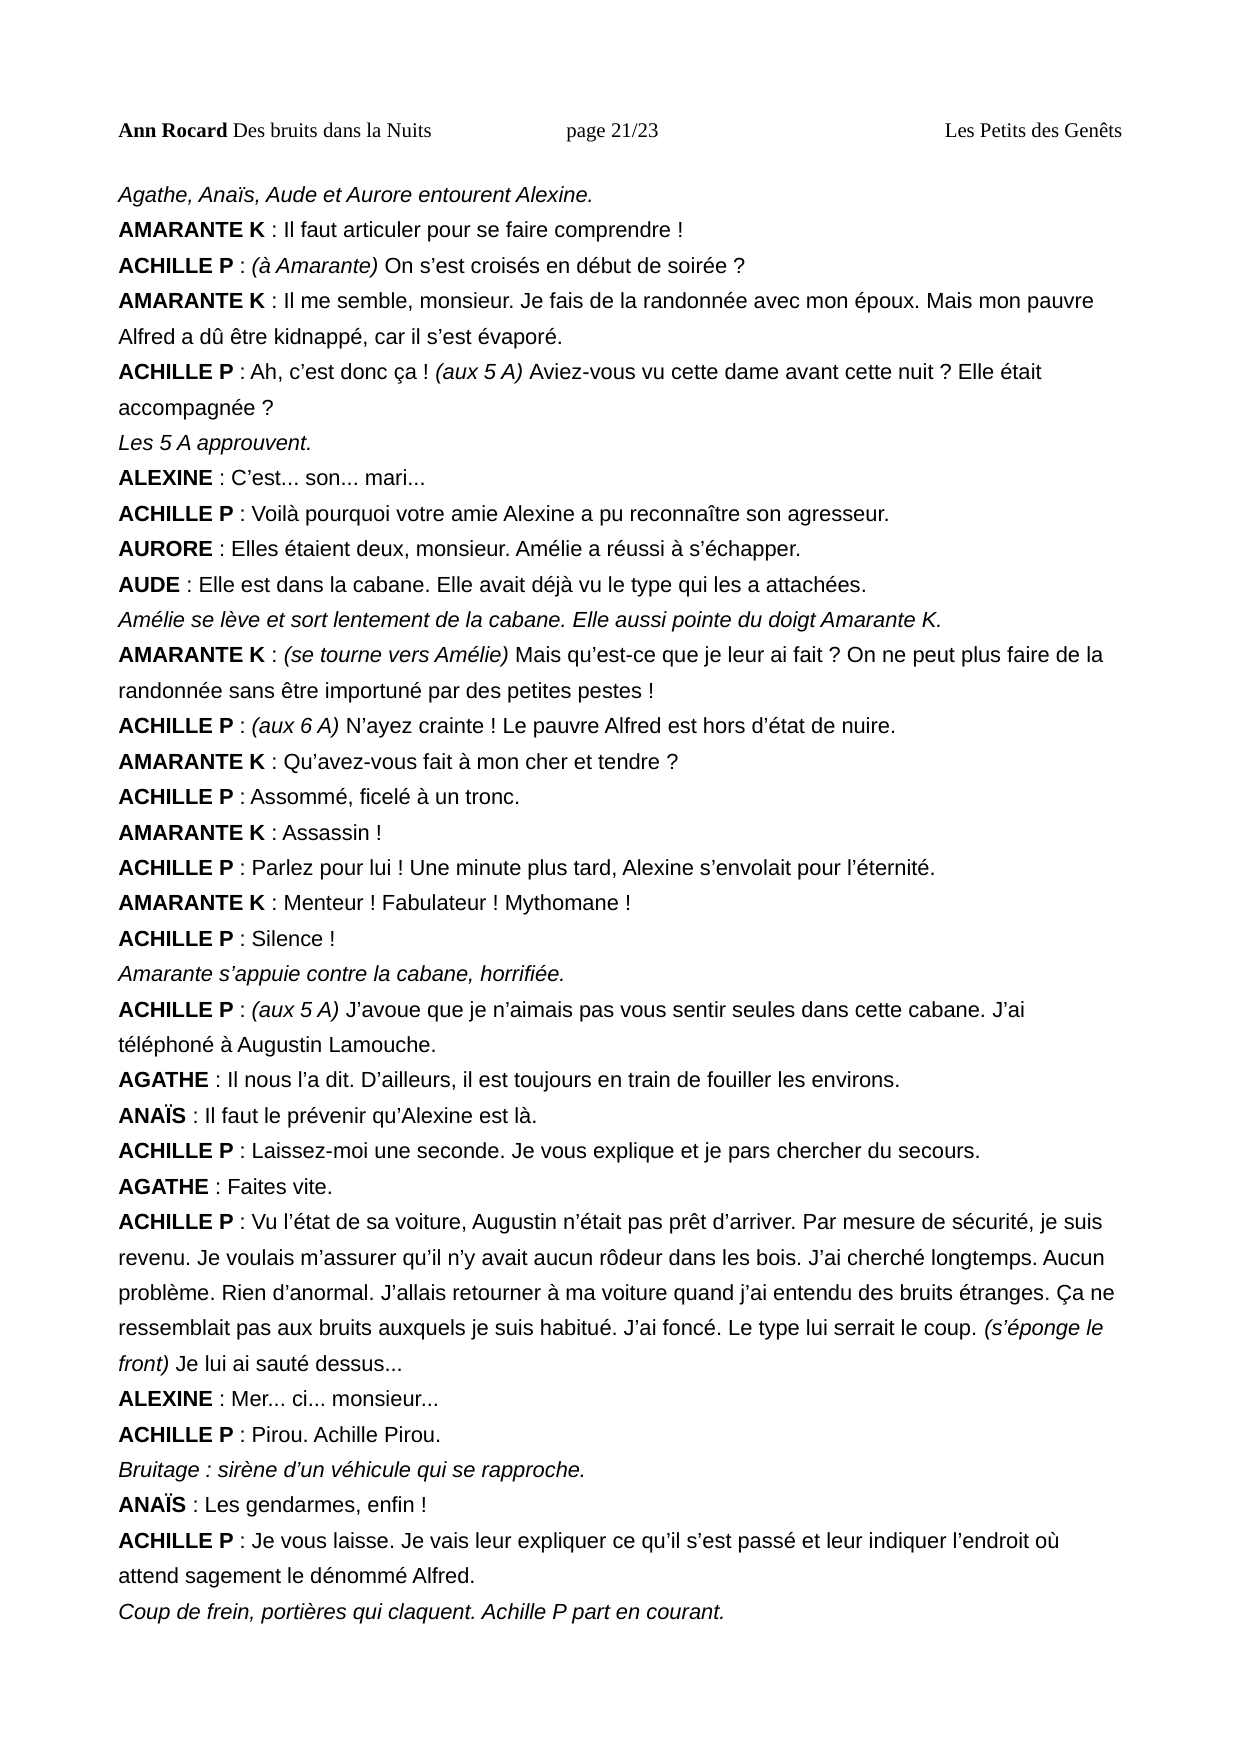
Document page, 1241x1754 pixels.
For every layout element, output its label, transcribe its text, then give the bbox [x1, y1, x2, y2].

text ALEXINE : C’est... son... mari... [118, 455, 1122, 490]
text ACHILLE P : (aux 6 A) N’ayez crainte ! Le pauvre Alfred est hors d’état de nuire. [118, 703, 1122, 738]
text ACHILLE P : Parlez pour lui ! Une minute plus tard, Alexine s’envolait pour l’éternité. [118, 844, 1122, 880]
text ACHILLE P : Silence ! [118, 915, 1122, 951]
text ACHILLE P : (à Amarante) On s’est croisés en début de soirée ? [118, 242, 1122, 278]
text Amélie se lève et sort lentement de la cabane. Elle aussi pointe du doigt Amarante K. [118, 597, 1122, 632]
text Amarante s’appuie contre la cabane, horrifiée. [118, 951, 1122, 986]
text AGATHE : Faites vite. [118, 1163, 1122, 1199]
text AGATHE : Il nous l’a dit. D’ailleurs, il est toujours en train de fouiller les environs. [118, 1057, 1122, 1092]
text AMARANTE K : Assassin ! [118, 809, 1122, 844]
text AURORE : Elles étaient deux, monsieur. Amélie a réussi à s’échapper. [118, 526, 1122, 561]
text Coup de frein, portières qui claquent. Achille P part en courant. [118, 1588, 1122, 1624]
text ACHILLE P : Je vous laisse. Je vais leur expliquer ce qu’il s’est passé et leur indiquer l’endroit où attend sagement le dénommé Alfred. [118, 1517, 1122, 1588]
text Les 5 A approuvent. [118, 419, 1122, 455]
text AMARANTE K : Menteur ! Fabulateur ! Mythomane ! [118, 880, 1122, 915]
text ANAÏS : Il faut le prévenir qu’Alexine est là. [118, 1092, 1122, 1128]
text AUDE : Elle est dans la cabane. Elle avait déjà vu le type qui les a attachées. [118, 561, 1122, 597]
text ACHILLE P : Laissez-moi une seconde. Je vous explique et je pars chercher du secours. [118, 1128, 1122, 1163]
text Bruitage : sirène d’un véhicule qui se rapproche. [118, 1447, 1122, 1482]
text ACHILLE P : Voilà pourquoi votre amie Alexine a pu reconnaître son agresseur. [118, 490, 1122, 526]
text ANAÏS : Les gendarmes, enfin ! [118, 1482, 1122, 1517]
text ALEXINE : Mer... ci... monsieur... [118, 1376, 1122, 1411]
text AMARANTE K : Il me semble, monsieur. Je fais de la randonnée avec mon époux. Mais mon pauvre Alfred a dû être kidnappé, car il s’est évaporé. [118, 278, 1122, 349]
text AMARANTE K : Qu’avez-vous fait à mon cher et tendre ? [118, 738, 1122, 774]
text ACHILLE P : (aux 5 A) J’avoue que je n’aimais pas vous sentir seules dans cette cabane. J’ai téléphoné à Augustin Lamouche. [118, 986, 1122, 1057]
text Agathe, Anaïs, Aude et Aurore entourent Alexine. [118, 172, 1122, 207]
text AMARANTE K : Il faut articuler pour se faire comprendre ! [118, 207, 1122, 242]
text AMARANTE K : (se tourne vers Amélie) Mais qu’est-ce que je leur ai fait ? On ne peut plus faire de la randonnée sans être importuné par des petites pestes ! [118, 632, 1122, 703]
text ACHILLE P : Vu l’état de sa voiture, Augustin n’était pas prêt d’arriver. Par mesure de sécurité, je suis revenu. Je voulais m’assurer qu’il n’y avait aucun rôdeur dans les bois. J’ai cherché longtemps. Aucun problème. Rien d’anormal. J’allais retourner à ma voiture quand j’ai entendu des bruits étranges. Ça ne ressemblait pas aux bruits auxquels je suis habitué. J’ai foncé. Le type lui serrait le coup. (s’éponge le front) Je lui ai sauté dessus... [118, 1199, 1122, 1376]
text ACHILLE P : Pirou. Achille Pirou. [118, 1411, 1122, 1447]
text ACHILLE P : Ah, c’est donc ça ! (aux 5 A) Aviez-vous vu cette dame avant cette nuit ? Elle était accompagnée ? [118, 349, 1122, 419]
text ACHILLE P : Assommé, ficelé à un tronc. [118, 774, 1122, 809]
